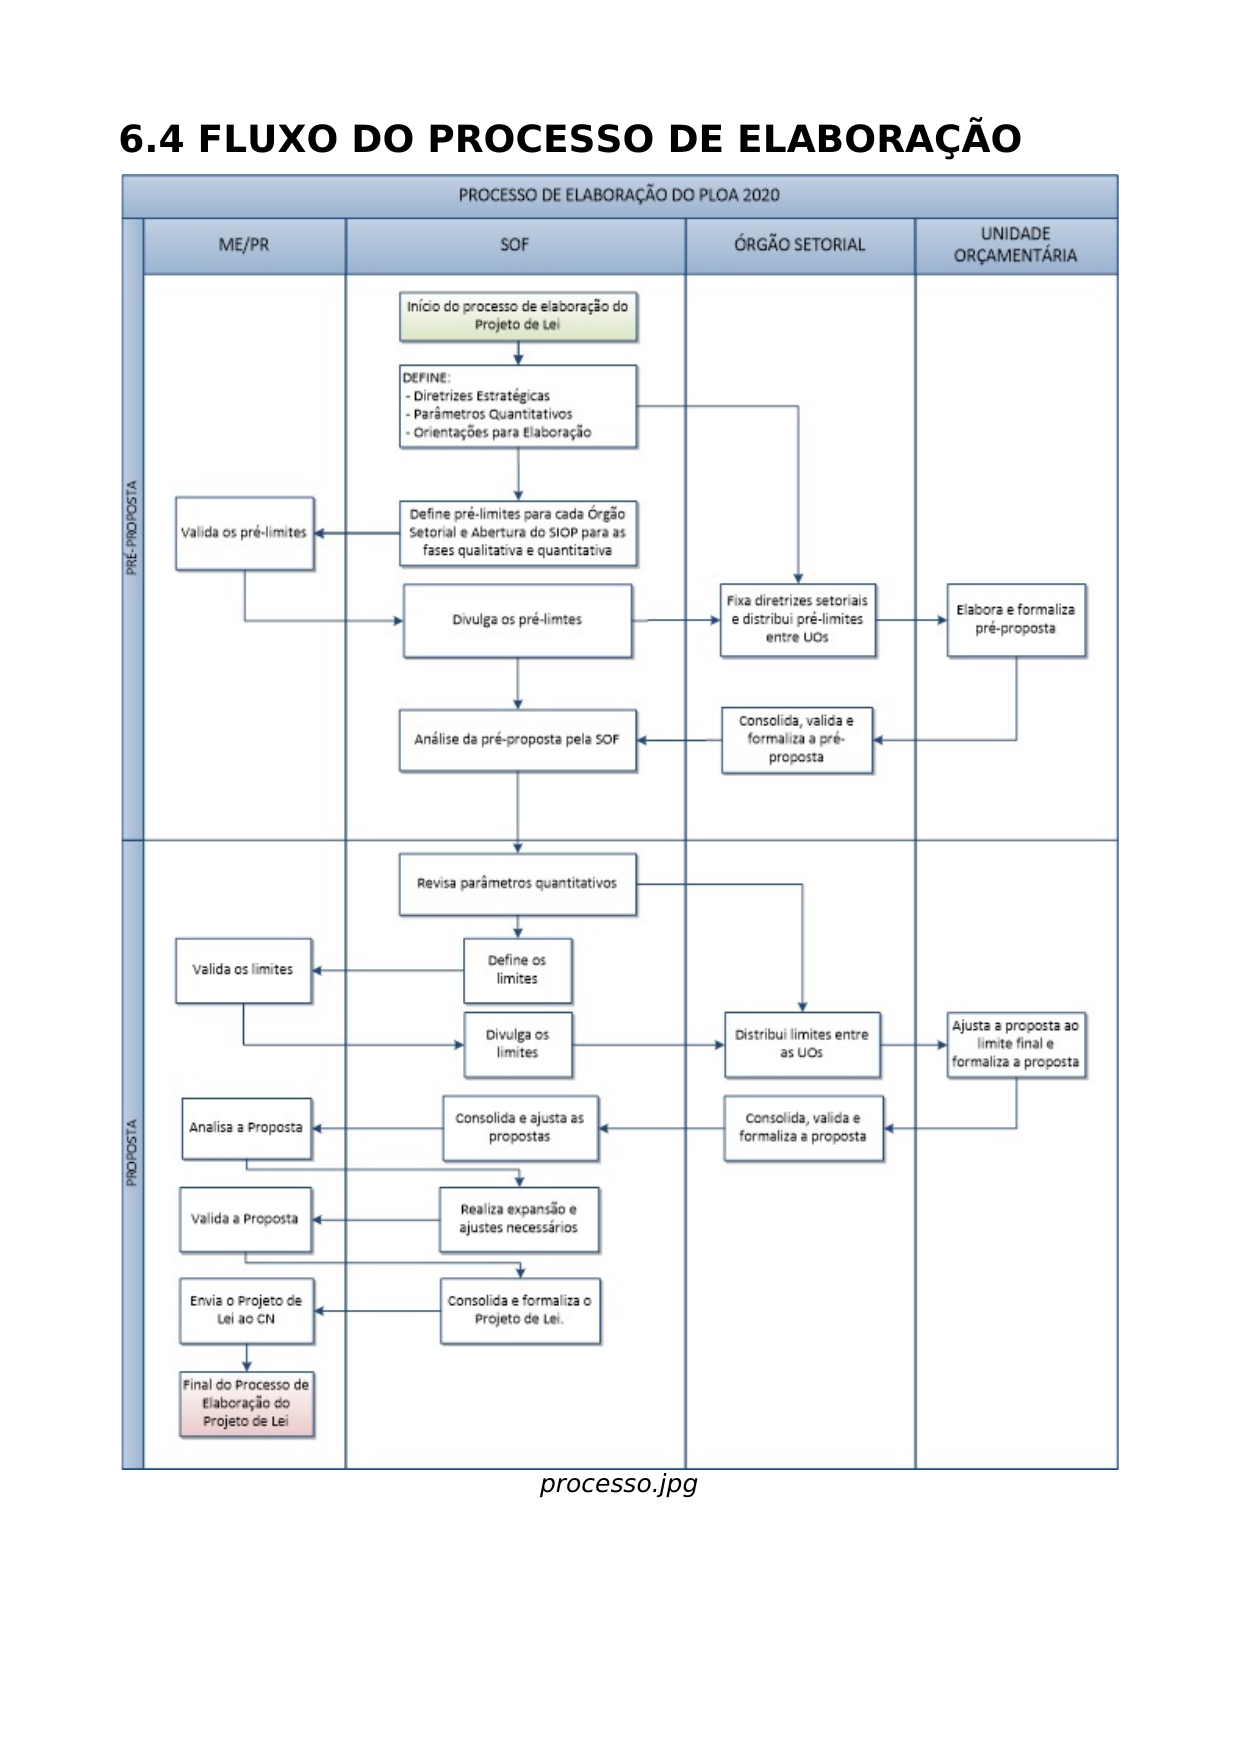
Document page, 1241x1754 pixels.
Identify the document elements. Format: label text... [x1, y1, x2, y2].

subtitle 6.4 FLUXO DO PROCESSO DE ELABORAÇÃO [118, 118, 1122, 162]
text processo.jpg [122, 1470, 1118, 1499]
picture [121, 174, 1119, 1470]
